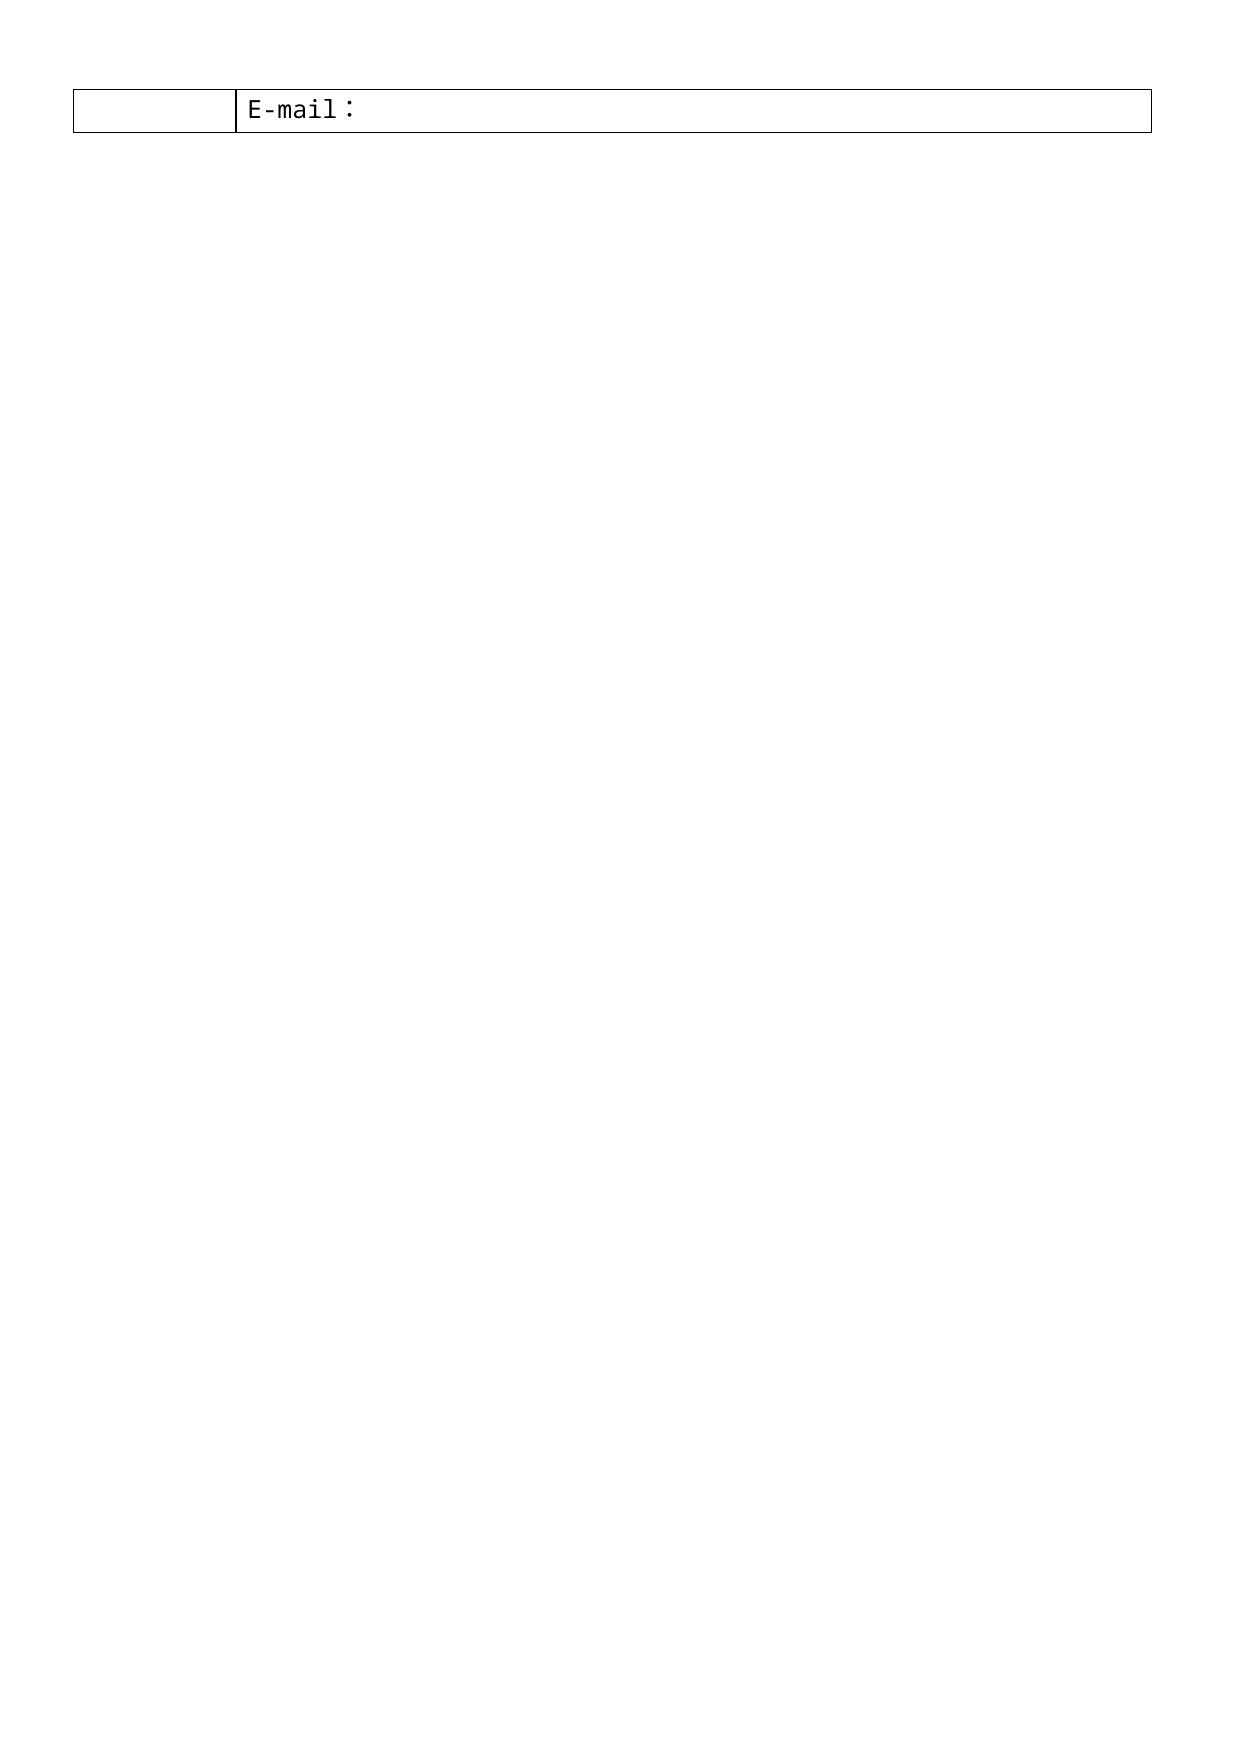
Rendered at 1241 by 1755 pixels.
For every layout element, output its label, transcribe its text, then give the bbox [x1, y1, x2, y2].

table_cell [74, 90, 235, 132]
table_cell E-mail： [237, 90, 1151, 132]
